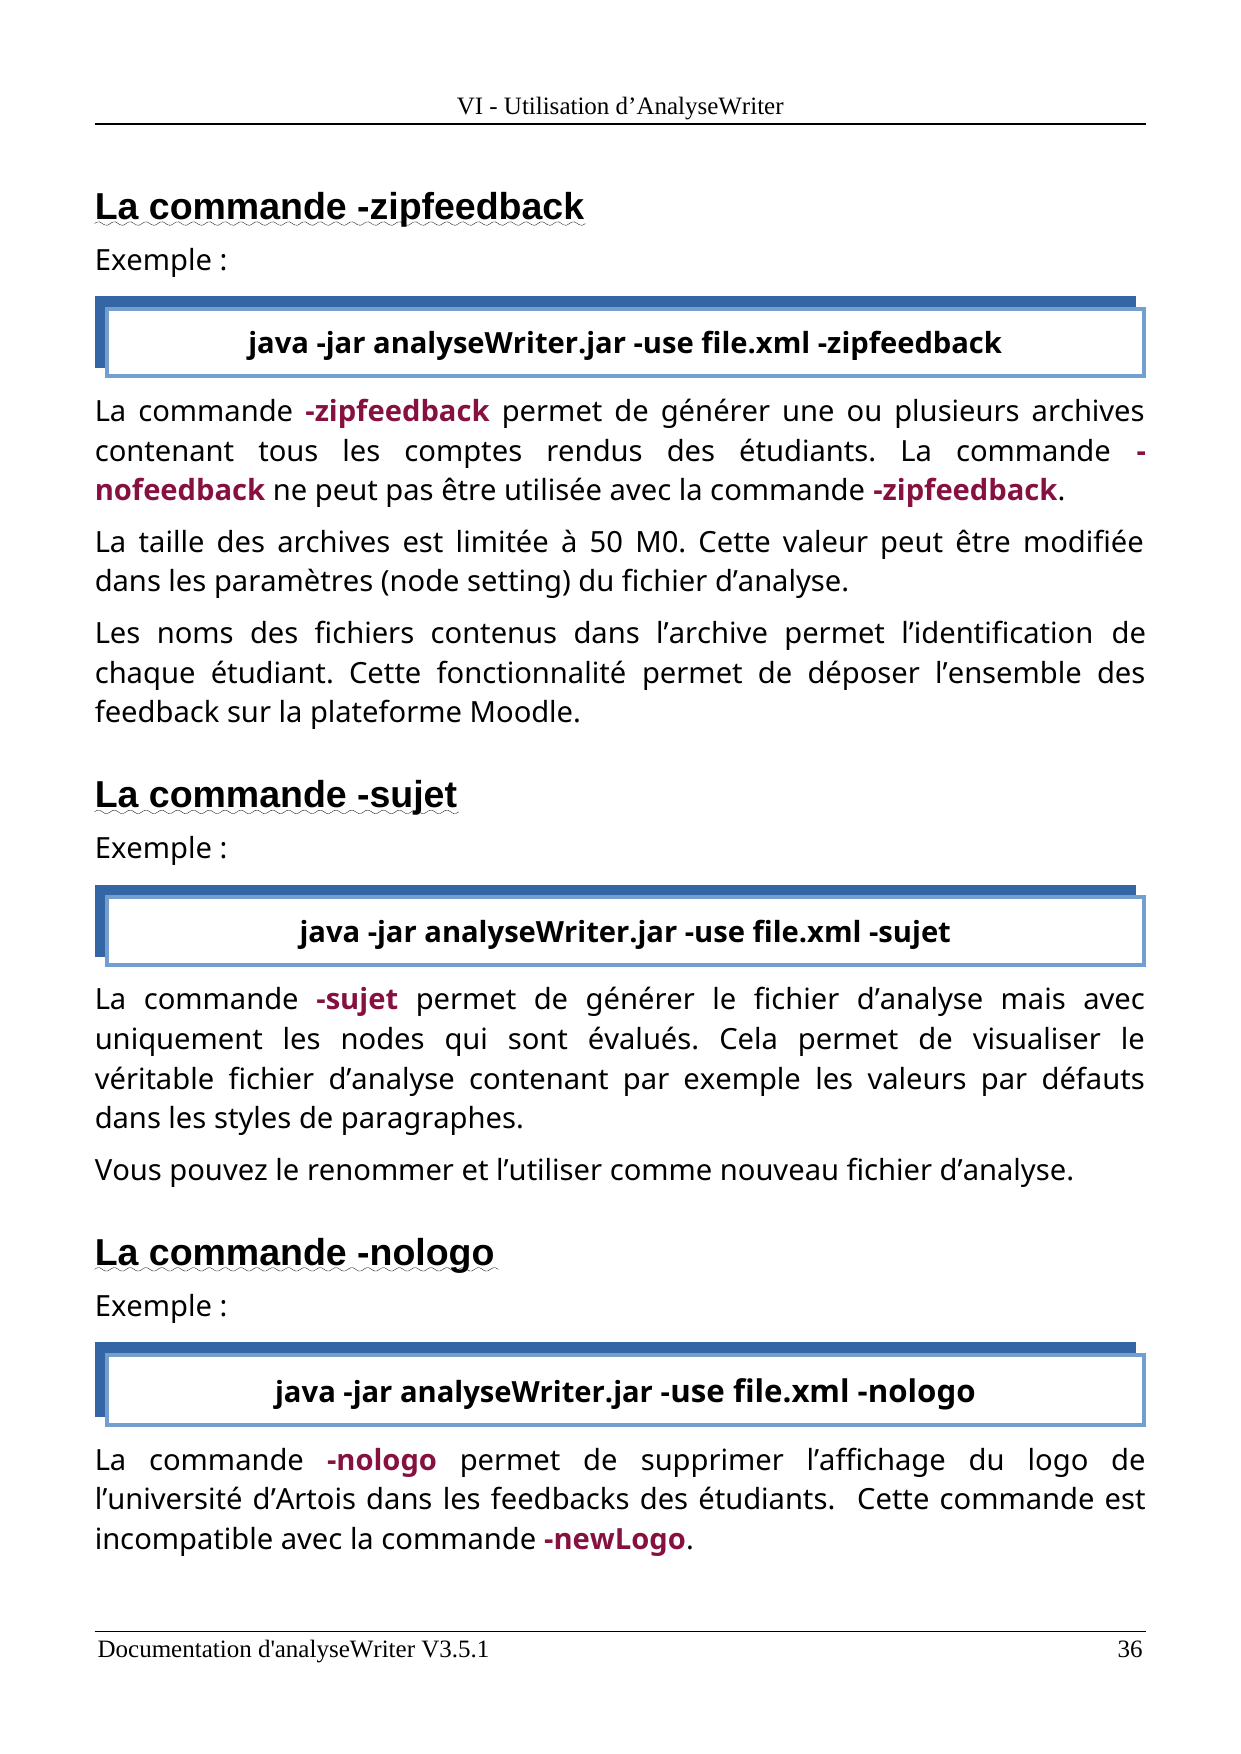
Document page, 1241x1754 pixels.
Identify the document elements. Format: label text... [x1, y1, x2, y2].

text Les noms des fichiers contenus dans l’archive permet l’identification de chaque étudiant. Cette fonctionnalité permet de déposer l’ensemble des feedback sur la plateforme Moodle. [94, 612, 1146, 731]
text La taille des archives est limitée à 50 M0. Cette valeur peut être modifiée dans les paramètres (node setting) du fichier d’analyse. [94, 521, 1146, 600]
text Exemple : [94, 827, 1146, 867]
text java -jar analyseWriter.jar -use file.xml -sujet [109, 899, 1142, 963]
text La commande -zipfeedback permet de générer une ou plusieurs archives contenant tous les comptes rendus des étudiants. La commande -nofeedback ne peut pas être utilisée avec la commande -zipfeedback. [94, 390, 1146, 509]
text La commande -sujet permet de générer le fichier d’analyse mais avec uniquement les nodes qui sont évalués. Cela permet de visualiser le véritable fichier d’analyse contenant par exemple les valeurs par défauts dans les styles de paragraphes. [94, 978, 1146, 1137]
subtitle La commande -sujet [94, 772, 1146, 816]
text Exemple : [94, 239, 1146, 279]
subtitle La commande -nologo [94, 1230, 1146, 1273]
text Vous pouvez le renommer et l’utiliser comme nouveau fichier d’analyse. [94, 1149, 1146, 1189]
text java -jar analyseWriter.jar -use file.xml -zipfeedback [109, 311, 1142, 374]
text Exemple : [94, 1285, 1146, 1324]
subtitle La commande -zipfeedback [94, 184, 1146, 227]
text java -jar analyseWriter.jar -use file.xml -nologo [109, 1357, 1142, 1423]
text La commande -nologo permet de supprimer l’affichage du logo de l’université d’Artois dans les feedbacks des étudiants. Cette commande est incompatible avec la commande -newLogo. [94, 1439, 1146, 1558]
